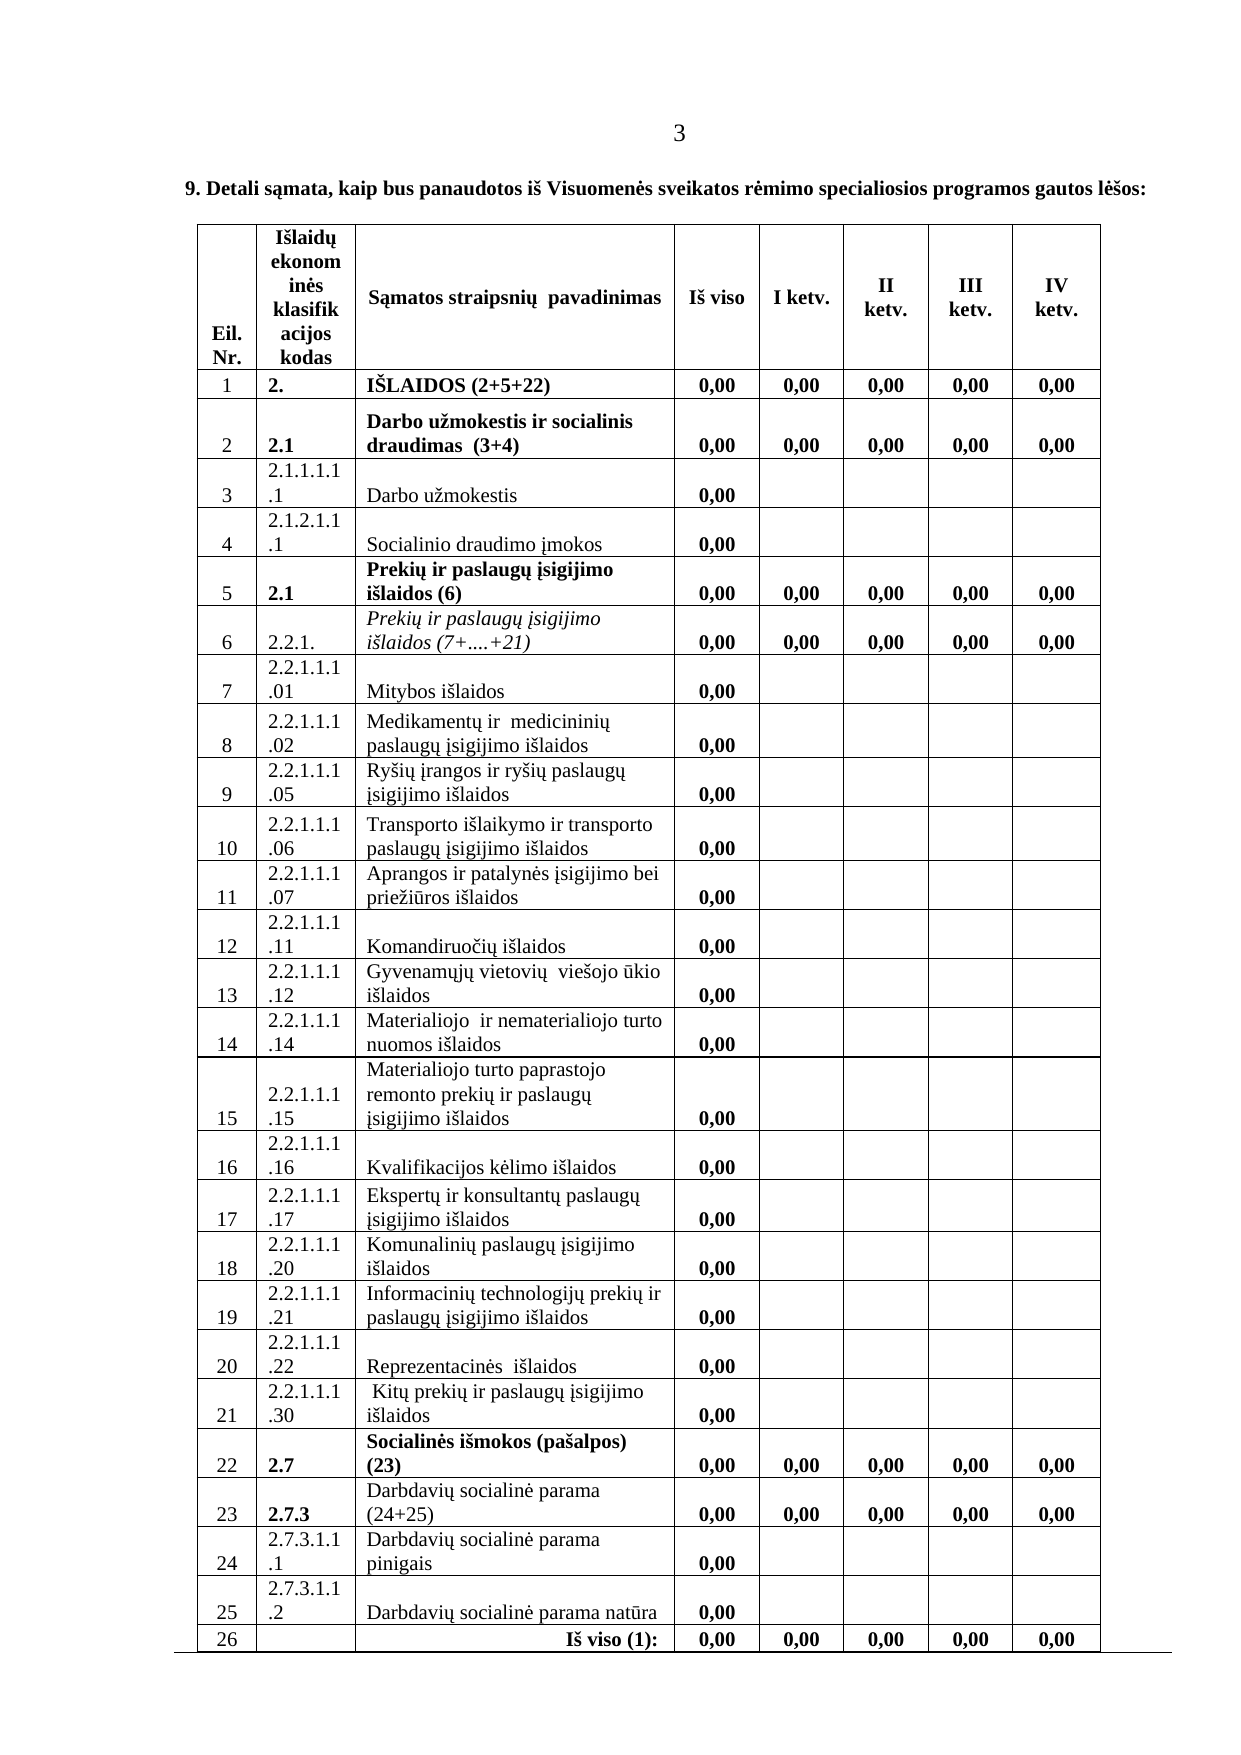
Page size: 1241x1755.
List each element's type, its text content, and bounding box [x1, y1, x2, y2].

table_cell [760, 508, 843, 556]
table_cell [760, 1379, 843, 1427]
table_cell 2.7.3 [257, 1478, 355, 1526]
table_cell [1101, 806, 1149, 860]
table_cell [1013, 1281, 1100, 1329]
table_cell [1013, 1232, 1100, 1280]
table_cell 5 [198, 557, 256, 605]
table_cell 0,00 [675, 606, 759, 654]
table_cell 2.2.1.1.1.07 [257, 861, 355, 909]
table_cell 0,00 [675, 959, 759, 1007]
table_cell 11 [198, 861, 256, 909]
table_cell [1101, 1056, 1149, 1129]
table_cell 0,00 [760, 370, 843, 397]
table_cell 25 [198, 1576, 256, 1624]
table_cell 0,00 [1013, 1625, 1100, 1651]
table_cell 2 [198, 399, 256, 457]
table_cell [760, 1058, 843, 1129]
table_cell 0,00 [675, 557, 759, 605]
table_cell Darbo užmokestis ir socialinis draudimas (3+4) [356, 399, 674, 457]
table_cell 0,00 [675, 1131, 759, 1179]
table_cell [1101, 1179, 1149, 1231]
table_cell 0,00 [760, 606, 843, 654]
table_cell [1013, 861, 1100, 909]
table_cell 0,00 [929, 399, 1012, 457]
table_cell [1101, 1575, 1149, 1624]
table_cell [929, 1058, 1012, 1129]
table_cell Transporto išlaikymo ir transporto paslaugų įsigijimo išlaidos [356, 807, 674, 860]
table_cell Socialinio draudimo įmokos [356, 508, 674, 556]
table_cell [1013, 959, 1100, 1007]
table_cell Darbdavių socialinė parama pinigais [356, 1527, 674, 1575]
table_cell 0,00 [675, 910, 759, 958]
table_cell [1101, 605, 1149, 654]
table_cell [1101, 1624, 1149, 1651]
table_cell 2.1.2.1.1.1 [257, 508, 355, 556]
table_cell [760, 1576, 843, 1624]
table_cell 0,00 [675, 1576, 759, 1624]
table_cell 2. [257, 370, 355, 397]
table_cell [1101, 1007, 1149, 1056]
table_cell [844, 959, 928, 1007]
table_cell Kvalifikacijos kėlimo išlaidos [356, 1131, 674, 1179]
table_cell 3 [198, 459, 256, 507]
table_cell [844, 861, 928, 909]
table_cell [760, 861, 843, 909]
table_cell 2.2.1.1.1.14 [257, 1008, 355, 1056]
table_cell 0,00 [844, 1478, 928, 1526]
table_cell [1101, 1428, 1149, 1477]
table_cell [1101, 1378, 1149, 1427]
table_cell [844, 459, 928, 507]
table_cell 0,00 [675, 1527, 759, 1575]
table_cell 0,00 [929, 1478, 1012, 1526]
table_cell Aprangos ir patalynės įsigijimo bei priežiūros išlaidos [356, 861, 674, 909]
table_cell 0,00 [760, 1625, 843, 1651]
table_cell 2.2.1.1.1.22 [257, 1330, 355, 1378]
table_cell Medikamentų ir medicininių paslaugų įsigijimo išlaidos [356, 704, 674, 757]
table_cell 0,00 [844, 557, 928, 605]
table_cell 0,00 [675, 758, 759, 806]
table_cell [1013, 1058, 1100, 1129]
table_cell [929, 508, 1012, 556]
table_cell [929, 704, 1012, 757]
table_cell [1101, 1526, 1149, 1575]
table_cell 0,00 [1013, 370, 1100, 397]
table_cell [1013, 1131, 1100, 1179]
table_cell 2.2.1.1.1.20 [257, 1232, 355, 1280]
table_cell 0,00 [1013, 1429, 1100, 1477]
table_cell [1101, 860, 1149, 909]
table_cell [929, 1008, 1012, 1056]
table_cell 0,00 [844, 1429, 928, 1477]
table_cell [1013, 1379, 1100, 1427]
table_cell IŠLAIDOS (2+5+22) [356, 370, 674, 397]
table_cell [844, 655, 928, 703]
table_cell 10 [198, 807, 256, 860]
table_cell 0,00 [760, 1429, 843, 1477]
table_cell 2.2.1.1.1.16 [257, 1131, 355, 1179]
table_cell 2.2.1.1.1.11 [257, 910, 355, 958]
table_cell 0,00 [760, 1478, 843, 1526]
table_cell 2.2.1.1.1.02 [257, 704, 355, 757]
table_cell [760, 704, 843, 757]
table_cell [844, 1008, 928, 1056]
table_cell [1101, 958, 1149, 1007]
table_cell 0,00 [929, 1429, 1012, 1477]
table_cell [929, 1330, 1012, 1378]
table_cell [760, 910, 843, 958]
table_cell [1013, 459, 1100, 507]
table_cell [844, 1232, 928, 1280]
table_cell Socialinės išmokos (pašalpos) (23) [356, 1429, 674, 1477]
table_cell 6 [198, 606, 256, 654]
table_cell [760, 1008, 843, 1056]
table_cell [1013, 807, 1100, 860]
table_cell 0,00 [1013, 557, 1100, 605]
table_cell [844, 1527, 928, 1575]
table_cell Darbdavių socialinė parama natūra [356, 1576, 674, 1624]
table_cell [1101, 369, 1149, 397]
table_cell 2.2.1.1.1.30 [257, 1379, 355, 1427]
table_cell 16 [198, 1131, 256, 1179]
table_cell 2.1 [257, 557, 355, 605]
table_cell 0,00 [675, 1478, 759, 1526]
table_cell [1013, 508, 1100, 556]
table_cell 19 [198, 1281, 256, 1329]
table_cell [1101, 458, 1149, 507]
table_cell 2.1 [257, 399, 355, 457]
table_cell [760, 1180, 843, 1231]
table_cell [760, 1131, 843, 1179]
table_cell 13 [198, 959, 256, 1007]
table_cell 2.7 [257, 1429, 355, 1477]
table_cell [844, 910, 928, 958]
table_cell 2.7.3.1.1.2 [257, 1576, 355, 1624]
table_cell [1101, 1130, 1149, 1179]
table_cell 0,00 [929, 557, 1012, 605]
table_cell 20 [198, 1330, 256, 1378]
table_cell [844, 1180, 928, 1231]
table_cell 0,00 [675, 1180, 759, 1231]
table_cell Kitų prekių ir paslaugų įsigijimo išlaidos [356, 1379, 674, 1427]
table_cell 0,00 [844, 370, 928, 397]
table_cell [257, 1625, 355, 1651]
table_cell 1 [198, 370, 256, 397]
table_header Iš viso [675, 225, 759, 369]
table_cell 2.2.1. [257, 606, 355, 654]
table_cell [844, 1330, 928, 1378]
table_cell [929, 1527, 1012, 1575]
table_cell 0,00 [675, 1232, 759, 1280]
table_cell 18 [198, 1232, 256, 1280]
table_cell [844, 807, 928, 860]
table_cell [844, 758, 928, 806]
table_cell Prekių ir paslaugų įsigijimo išlaidos (6) [356, 557, 674, 605]
table_header IV ketv. [1013, 225, 1100, 369]
table_cell Materialiojo ir nematerialiojo turto nuomos išlaidos [356, 1008, 674, 1056]
table_cell Komunalinių paslaugų įsigijimo išlaidos [356, 1232, 674, 1280]
table_cell [760, 959, 843, 1007]
table_cell Reprezentacinės išlaidos [356, 1330, 674, 1378]
table_cell 0,00 [675, 1625, 759, 1651]
table_cell [929, 1379, 1012, 1427]
table_header II ketv. [844, 225, 928, 369]
table_cell 8 [198, 704, 256, 757]
table_cell 4 [198, 508, 256, 556]
table_header I ketv. [760, 225, 843, 369]
table_cell 0,00 [675, 1008, 759, 1056]
table_cell 2.2.1.1.1.06 [257, 807, 355, 860]
table_cell 0,00 [675, 370, 759, 397]
table_cell 0,00 [675, 1429, 759, 1477]
table_cell [929, 861, 1012, 909]
table_header Išlaidų ekonominės klasifikacijos kodas [257, 225, 355, 369]
table_cell [1013, 704, 1100, 757]
table_cell [760, 1330, 843, 1378]
table_cell 0,00 [1013, 606, 1100, 654]
table_cell Darbdavių socialinė parama (24+25) [356, 1478, 674, 1526]
table_cell 21 [198, 1379, 256, 1427]
table_cell 0,00 [760, 399, 843, 457]
table_cell [760, 1527, 843, 1575]
table_cell [760, 655, 843, 703]
table_cell [760, 807, 843, 860]
table_cell 2.2.1.1.1.21 [257, 1281, 355, 1329]
table_cell [844, 1576, 928, 1624]
table_cell 2.2.1.1.1.01 [257, 655, 355, 703]
table_cell [1013, 1180, 1100, 1231]
table_cell [844, 1058, 928, 1129]
table_cell 0,00 [929, 1625, 1012, 1651]
table_cell [929, 807, 1012, 860]
table_cell Informacinių technologijų prekių ir paslaugų įsigijimo išlaidos [356, 1281, 674, 1329]
table_cell [929, 959, 1012, 1007]
table_cell 0,00 [675, 1330, 759, 1378]
table_cell 0,00 [844, 1625, 928, 1651]
table_cell 9 [198, 758, 256, 806]
table_cell [1013, 910, 1100, 958]
table_cell [844, 704, 928, 757]
table_cell [1101, 556, 1149, 605]
table_header [1101, 224, 1149, 271]
table_cell [1013, 1330, 1100, 1378]
table_cell Komandiruočių išlaidos [356, 910, 674, 958]
table_cell [929, 1576, 1012, 1624]
table_cell [929, 1281, 1012, 1329]
table_cell Mitybos išlaidos [356, 655, 674, 703]
table_cell 0,00 [929, 606, 1012, 654]
table_cell 0,00 [675, 508, 759, 556]
table_cell [844, 1379, 928, 1427]
table_cell 2.2.1.1.1.05 [257, 758, 355, 806]
table_cell 2.1.1.1.1.1 [257, 459, 355, 507]
table_cell 0,00 [760, 557, 843, 605]
table_cell [1013, 1008, 1100, 1056]
table_cell 0,00 [844, 606, 928, 654]
table_header III ketv. [929, 225, 1012, 369]
table_cell [760, 459, 843, 507]
table_cell [760, 1281, 843, 1329]
table_cell [844, 508, 928, 556]
table_cell 23 [198, 1478, 256, 1526]
table_cell [1101, 1231, 1149, 1280]
table_cell [1101, 398, 1149, 457]
table_cell 14 [198, 1008, 256, 1056]
table_cell 2.2.1.1.1.12 [257, 959, 355, 1007]
table_cell 24 [198, 1527, 256, 1575]
table_cell [1101, 1280, 1149, 1329]
table_cell Iš viso (1): [356, 1625, 674, 1651]
table_cell Gyvenamųjų vietovių viešojo ūkio išlaidos [356, 959, 674, 1007]
table_cell 22 [198, 1429, 256, 1477]
table_cell [929, 758, 1012, 806]
table_cell [929, 1232, 1012, 1280]
table_cell [844, 1281, 928, 1329]
table_cell 0,00 [675, 1379, 759, 1427]
table_header 9. Detali sąmata, kaip bus panaudotos iš Visuomenės sveikatos rėmimo specialiosios programos gautos lėšos: [174, 176, 1172, 1652]
table_cell [929, 1131, 1012, 1179]
table_cell Darbo užmokestis [356, 459, 674, 507]
table_cell 0,00 [675, 459, 759, 507]
table_cell [929, 1180, 1012, 1231]
table_cell Ekspertų ir konsultantų paslaugų įsigijimo išlaidos [356, 1180, 674, 1231]
table_cell [844, 1131, 928, 1179]
table_cell [1101, 703, 1149, 757]
table_cell [1101, 271, 1149, 369]
table_cell 2.2.1.1.1.15 [257, 1058, 355, 1129]
table_cell [1013, 655, 1100, 703]
table_cell 0,00 [675, 1058, 759, 1129]
table_cell [1101, 654, 1149, 703]
table_cell 12 [198, 910, 256, 958]
table_header Sąmatos straipsnių pavadinimas [356, 225, 674, 369]
table_cell Materialiojo turto paprastojo remonto prekių ir paslaugų įsigijimo išlaidos [356, 1058, 674, 1129]
table_cell [1101, 1477, 1149, 1526]
table_cell [760, 758, 843, 806]
table_cell [1101, 909, 1149, 958]
table_cell Ryšių įrangos ir ryšių paslaugų įsigijimo išlaidos [356, 758, 674, 806]
table_cell 0,00 [675, 399, 759, 457]
table_cell 0,00 [675, 861, 759, 909]
table_cell [1101, 507, 1149, 556]
table_cell [1101, 757, 1149, 806]
table_cell [760, 1232, 843, 1280]
table_cell 0,00 [675, 1281, 759, 1329]
table_cell [1013, 1576, 1100, 1624]
table_cell 0,00 [844, 399, 928, 457]
table_cell 0,00 [929, 370, 1012, 397]
table_cell 17 [198, 1180, 256, 1231]
table_cell 0,00 [675, 704, 759, 757]
table_cell 0,00 [675, 655, 759, 703]
table_cell [929, 910, 1012, 958]
table_cell [1013, 758, 1100, 806]
table_cell [929, 655, 1012, 703]
table_cell 2.2.1.1.1.17 [257, 1180, 355, 1231]
table_cell [1013, 1527, 1100, 1575]
table_cell [929, 459, 1012, 507]
table_cell 0,00 [675, 807, 759, 860]
table_cell 0,00 [1013, 1478, 1100, 1526]
table_cell 15 [198, 1058, 256, 1129]
table_cell 0,00 [1013, 399, 1100, 457]
table_cell 26 [198, 1625, 256, 1651]
table_cell Prekių ir paslaugų įsigijimo išlaidos (7+....+21) [356, 606, 674, 654]
table_header Eil. Nr. [198, 225, 256, 369]
table_cell 7 [198, 655, 256, 703]
table_cell [1101, 1329, 1149, 1378]
table_cell 2.7.3.1.1.1 [257, 1527, 355, 1575]
